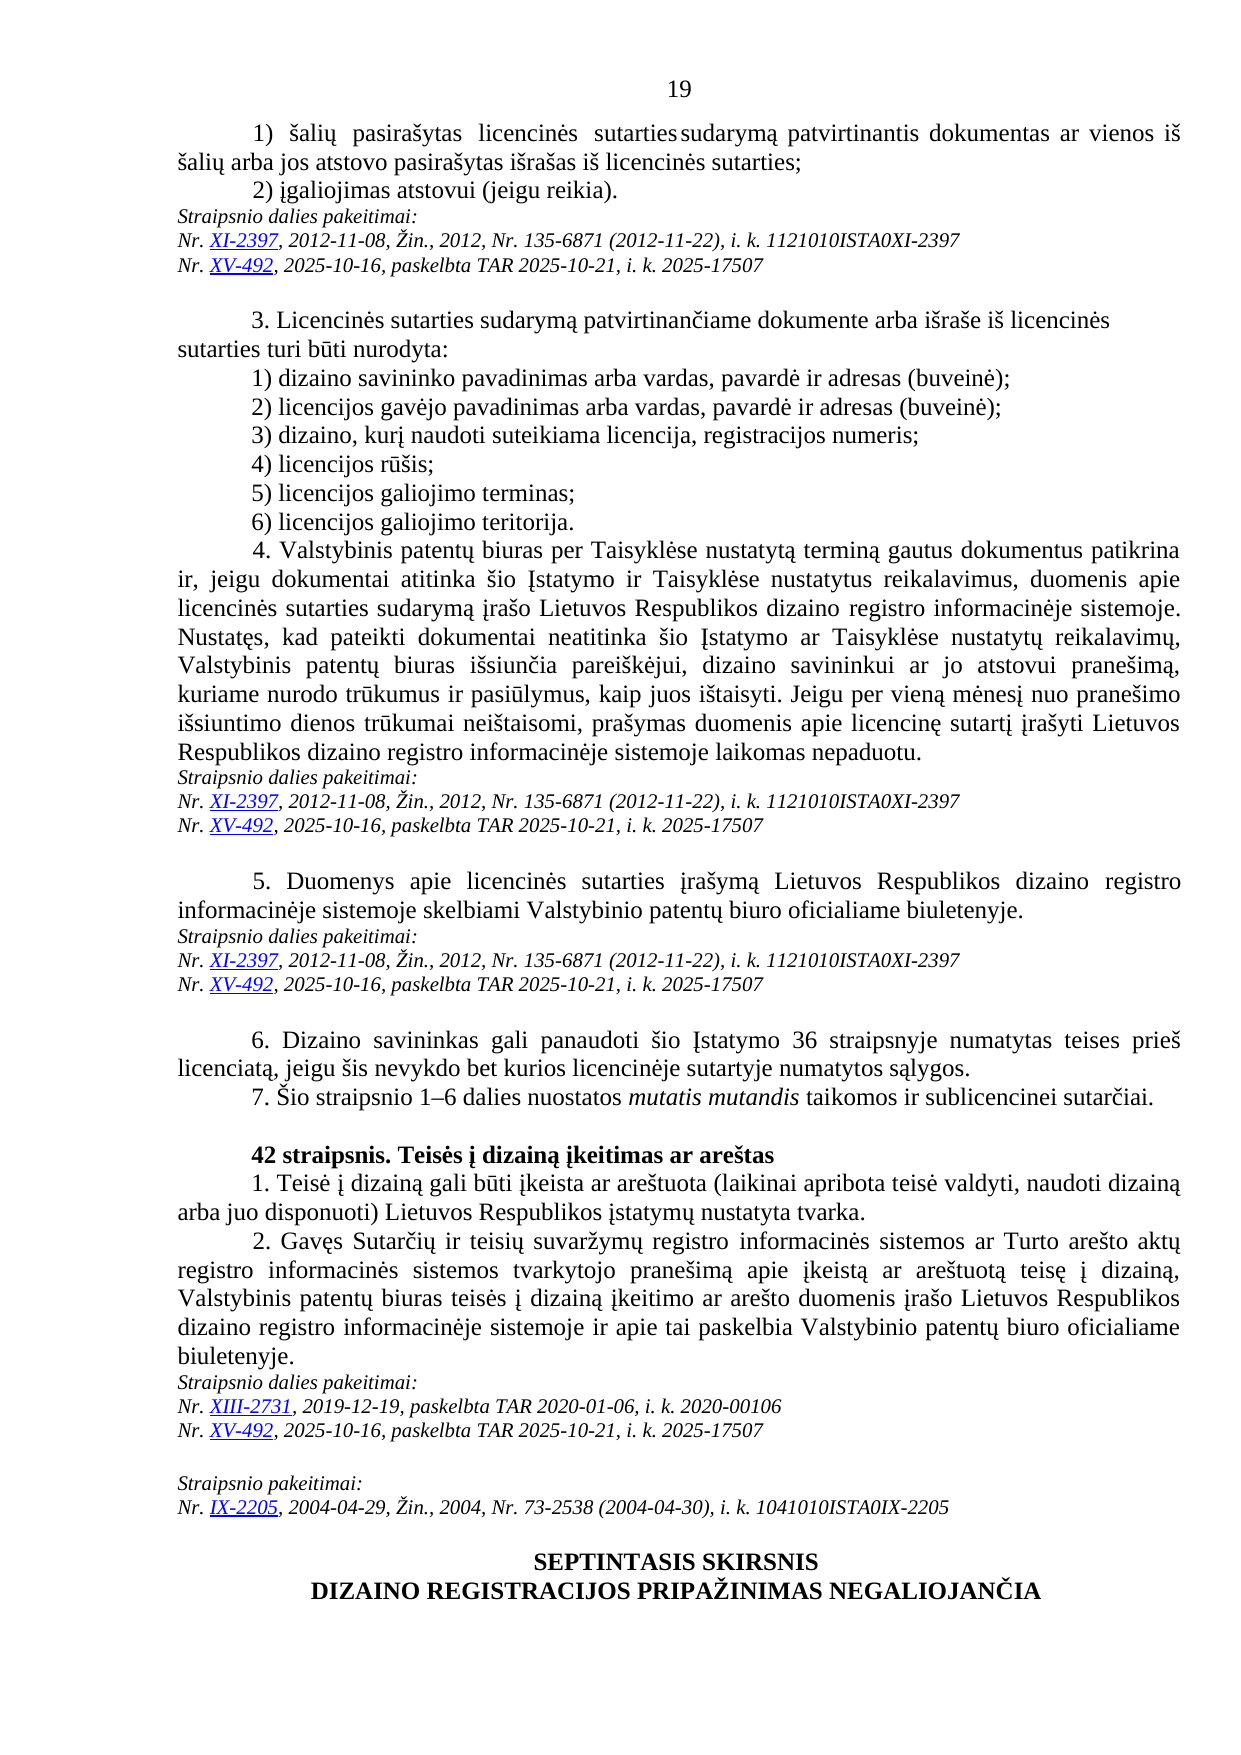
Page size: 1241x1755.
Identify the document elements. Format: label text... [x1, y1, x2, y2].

text 2) licencijos gavėjo pavadinimas arba vardas, pavardė ir adresas (buveinė); [177, 392, 1181, 420]
text 3) dizaino, kurį naudoti suteikiama licencija, registracijos numeris; [177, 420, 1181, 449]
text 5) licencijos galiojimo terminas; [177, 478, 1181, 507]
subtitle DIZAINO REGISTRACIJOS PRIPAŽINIMAS NEGALIOJANČIA [177, 1576, 1181, 1605]
text Nr. XV-492, 2025-10-16, paskelbta TAR 2025-10-21, i. k. 2025-17507 [177, 813, 1181, 837]
text Nr. XI-2397, 2012-11-08, Žin., 2012, Nr. 135-6871 (2012-11-22), i. k. 1121010ISTA0XI-2397 [177, 228, 1181, 252]
text Straipsnio dalies pakeitimai: [177, 204, 1181, 228]
text 1) šalių pasirašytas licencinės sutarties sudarymą patvirtinantis dokumentas ar vienos iš šalių arba jos atstovo pasirašytas išrašas iš licencinės sutarties; [177, 118, 1181, 176]
text 6) licencijos galiojimo teritorija. [177, 507, 1181, 535]
text 5. Duomenys apie licencinės sutarties įrašymą Lietuvos Respublikos dizaino registro informacinėje sistemoje skelbiami Valstybinio patentų biuro oficialiame biuletenyje. [177, 866, 1181, 924]
text Nr. XV-492, 2025-10-16, paskelbta TAR 2025-10-21, i. k. 2025-17507 [177, 1418, 1181, 1442]
text Nr. XI-2397, 2012-11-08, Žin., 2012, Nr. 135-6871 (2012-11-22), i. k. 1121010ISTA0XI-2397 [177, 948, 1181, 972]
text 1) dizaino savininko pavadinimas arba vardas, pavardė ir adresas (buveinė); [177, 363, 1181, 392]
text 2) įgaliojimas atstovui (jeigu reikia). [177, 176, 1181, 204]
text 4) licencijos rūšis; [177, 449, 1181, 478]
text 4. Valstybinis patentų biuras per Taisyklėse nustatytą terminą gautus dokumentus patikrina ir, jeigu dokumentai atitinka šio Įstatymo ir Taisyklėse nustatytus reikalavimus, duomenis apie licencinės sutarties sudarymą įrašo Lietuvos Respublikos dizaino registro informacinėje sistemoje. Nustatęs, kad pateikti dokumentai neatitinka šio Įstatymo ar Taisyklėse nustatytų reikalavimų, Valstybinis patentų biuras išsiunčia pareiškėjui, dizaino savininkui ar jo atstovui pranešimą, kuriame nurodo trūkumus ir pasiūlymus, kaip juos ištaisyti. Jeigu per vieną mėnesį nuo pranešimo išsiuntimo dienos trūkumai neištaisomi, prašymas duomenis apie licencinę sutartį įrašyti Lietuvos Respublikos dizaino registro informacinėje sistemoje laikomas nepaduotu. [177, 535, 1181, 765]
text Nr. XV-492, 2025-10-16, paskelbta TAR 2025-10-21, i. k. 2025-17507 [177, 252, 1181, 277]
text 42 straipsnis. Teisės į dizainą įkeitimas ar areštas [177, 1140, 1181, 1168]
text 3. Licencinės sutarties sudarymą patvirtinančiame dokumente arba išraše iš licencinės sutarties turi būti nurodyta: [177, 305, 1181, 363]
text Nr. XIII-2731, 2019-12-19, paskelbta TAR 2020-01-06, i. k. 2020-00106 [177, 1394, 1181, 1418]
text 7. Šio straipsnio 1–6 dalies nuostatos mutatis mutandis taikomos ir sublicencinei sutarčiai. [177, 1082, 1181, 1111]
text Straipsnio pakeitimai: [177, 1471, 1181, 1495]
subtitle SEPTINTASIS SKIRSNIS [177, 1547, 1181, 1576]
text Nr. XI-2397, 2012-11-08, Žin., 2012, Nr. 135-6871 (2012-11-22), i. k. 1121010ISTA0XI-2397 [177, 789, 1181, 813]
text Nr. IX-2205, 2004-04-29, Žin., 2004, Nr. 73-2538 (2004-04-30), i. k. 1041010ISTA0IX-2205 [177, 1495, 1181, 1519]
text 2. Gavęs Sutarčių ir teisių suvaržymų registro informacinės sistemos ar Turto arešto aktų registro informacinės sistemos tvarkytojo pranešimą apie įkeistą ar areštuotą teisę į dizainą, Valstybinis patentų biuras teisės į dizainą įkeitimo ar arešto duomenis įrašo Lietuvos Respublikos dizaino registro informacinėje sistemoje ir apie tai paskelbia Valstybinio patentų biuro oficialiame biuletenyje. [177, 1226, 1181, 1370]
text Straipsnio dalies pakeitimai: [177, 924, 1181, 948]
text 1. Teisė į dizainą gali būti įkeista ar areštuota (laikinai apribota teisė valdyti, naudoti dizainą arba juo disponuoti) Lietuvos Respublikos įstatymų nustatyta tvarka. [177, 1168, 1181, 1226]
text Straipsnio dalies pakeitimai: [177, 1370, 1181, 1394]
text Straipsnio dalies pakeitimai: [177, 765, 1181, 789]
text 6. Dizaino savininkas gali panaudoti šio Įstatymo 36 straipsnyje numatytas teises prieš licenciatą, jeigu šis nevykdo bet kurios licencinėje sutartyje numatytos sąlygos. [177, 1025, 1181, 1082]
text Nr. XV-492, 2025-10-16, paskelbta TAR 2025-10-21, i. k. 2025-17507 [177, 972, 1181, 996]
